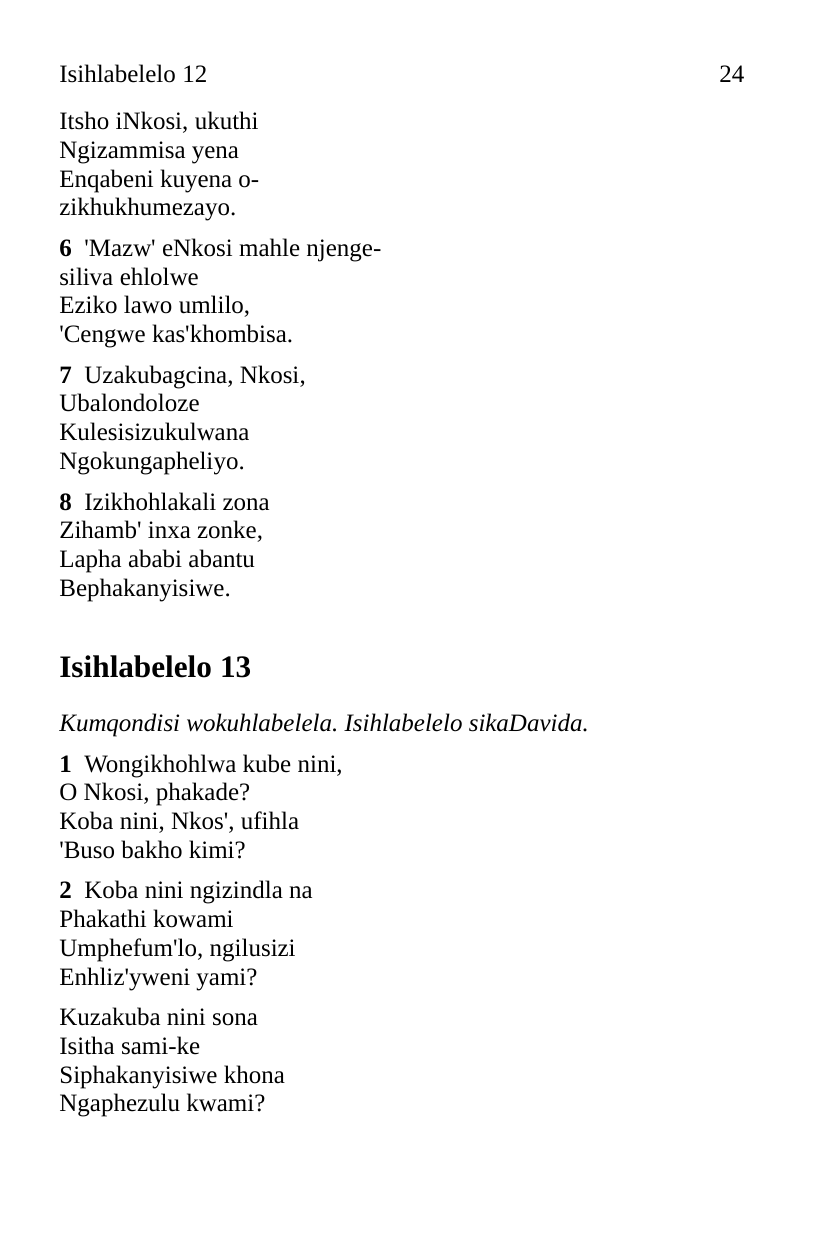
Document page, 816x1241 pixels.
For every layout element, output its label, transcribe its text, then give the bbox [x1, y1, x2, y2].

text Enqabeni kuyena o- [59, 164, 744, 192]
text Lapha ababi abantu [59, 544, 744, 573]
text Isihlabelelo 13 [59, 649, 744, 685]
text Kumqondisi wokuhlabelela. Isihlabelelo sikaDavida. [59, 708, 744, 737]
text Bephakanyisiwe. [59, 573, 744, 602]
text Ubalondoloze [59, 388, 744, 417]
text Koba nini, Nkos', ufihla [59, 806, 744, 835]
text Ngizammisa yena [59, 135, 744, 164]
text 2 Koba nini ngizindla na [59, 876, 744, 904]
text Kulesisizukulwana [59, 417, 744, 446]
text 'Cengwe kas'khombisa. [59, 319, 744, 348]
text Enhliz'yweni yami? [59, 962, 744, 991]
text 6 'Mazw' eNkosi mahle njenge- [59, 233, 744, 262]
text Siphakanyisiwe khona [59, 1060, 744, 1088]
text Isitha sami-ke [59, 1031, 744, 1060]
text Umphefum'lo, ngilusizi [59, 933, 744, 962]
text siliva ehlolwe [59, 262, 744, 291]
text 7 Uzakubagcina, Nkosi, [59, 360, 744, 388]
text Kuzakuba nini sona [59, 1002, 744, 1031]
text O Nkosi, phakade? [59, 777, 744, 806]
text 1 Wongikhohlwa kube nini, [59, 749, 744, 777]
text Itsho iNkosi, ukuthi [59, 106, 744, 135]
text Eziko lawo umlilo, [59, 291, 744, 319]
text Zihamb' inxa zonke, [59, 515, 744, 544]
text 8 Izikhohlakali zona [59, 487, 744, 515]
text zikhukhumezayo. [59, 192, 744, 221]
text Ngaphezulu kwami? [59, 1088, 744, 1117]
text 'Buso bakho kimi? [59, 835, 744, 864]
text Ngokungapheliyo. [59, 446, 744, 475]
text Phakathi kowami [59, 904, 744, 933]
